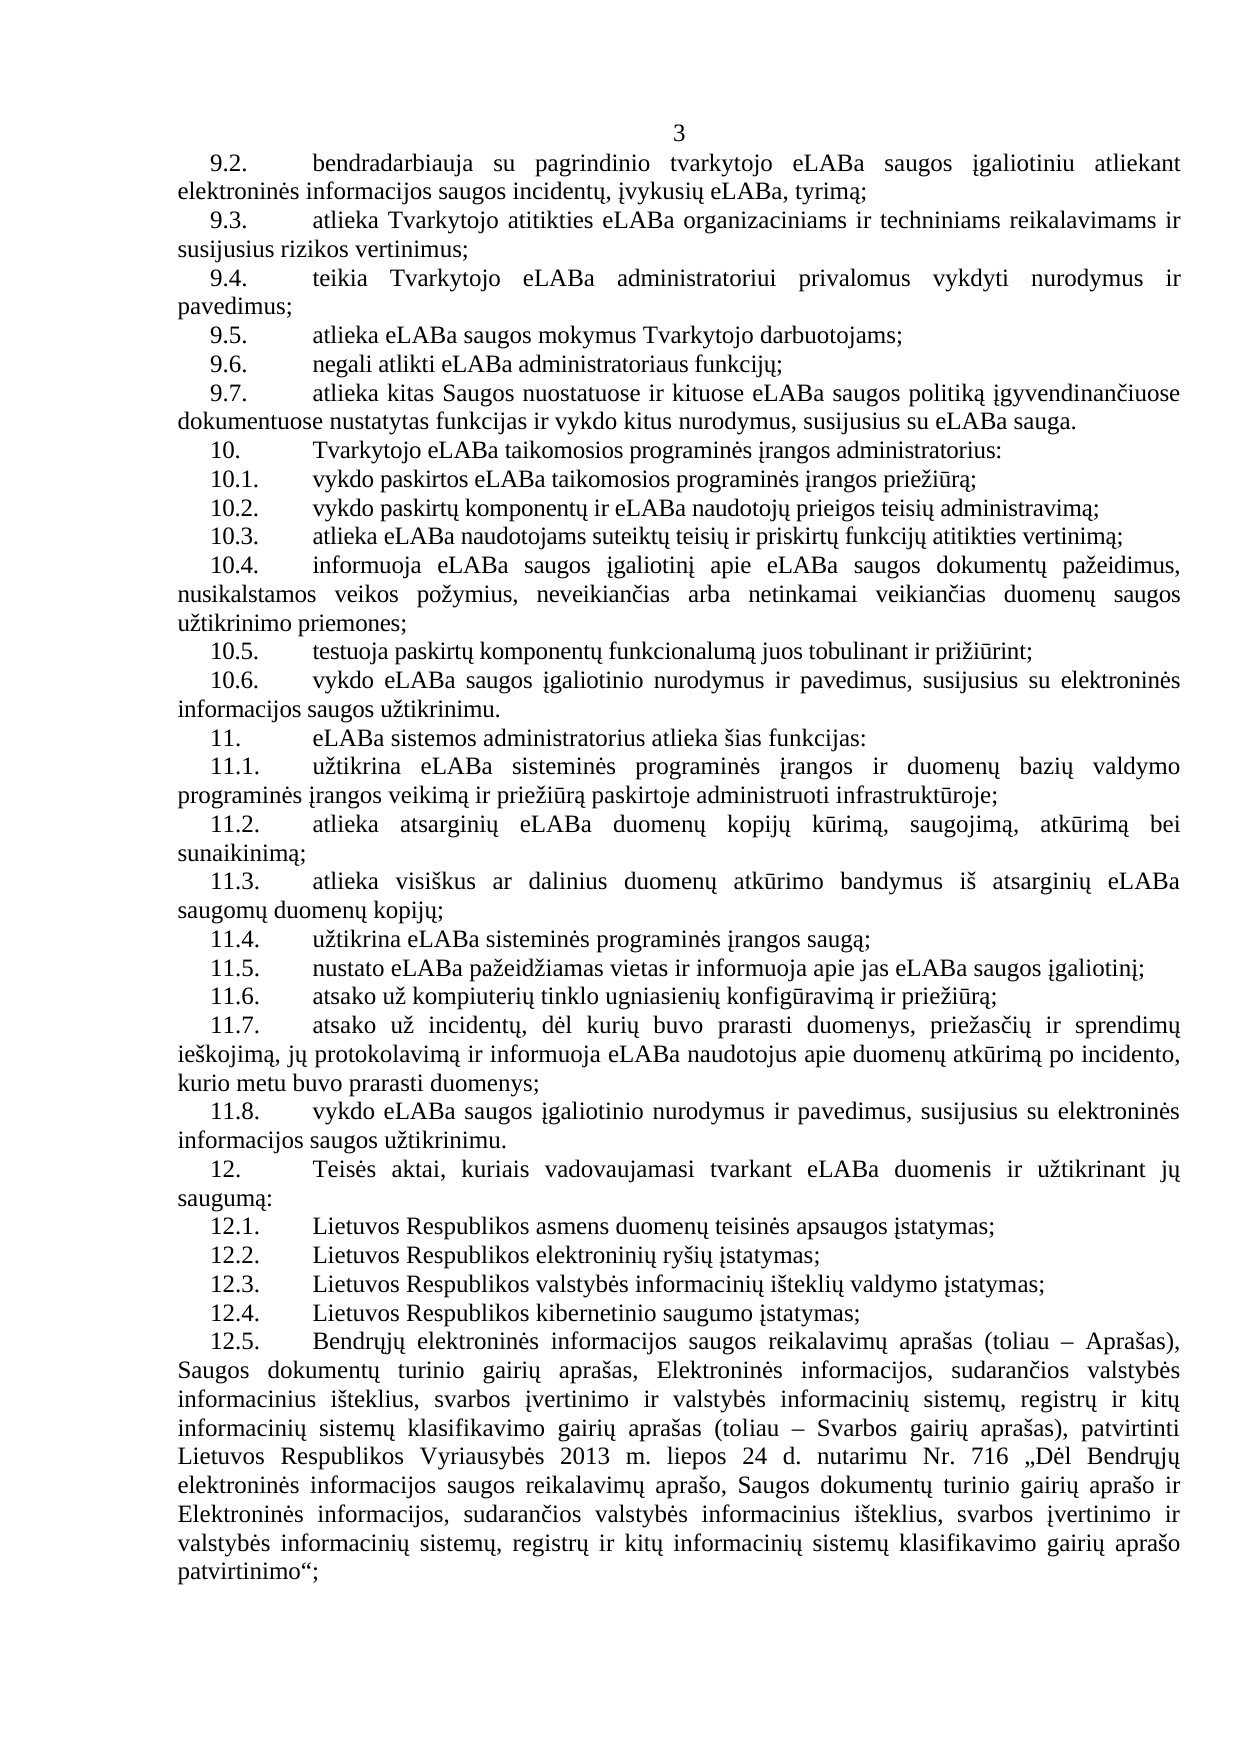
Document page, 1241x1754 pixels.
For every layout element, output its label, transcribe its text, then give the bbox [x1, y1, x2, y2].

text 10.1. vykdo paskirtos eLABa taikomosios programinės įrangos priežiūrą; [177, 464, 1181, 493]
text 11.3. atlieka visiškus ar dalinius duomenų atkūrimo bandymus iš atsarginių eLABa saugomų duomenų kopijų; [177, 866, 1181, 924]
text 11.4. užtikrina eLABa sisteminės programinės įrangos saugą; [177, 924, 1181, 953]
text 11.1. užtikrina eLABa sisteminės programinės įrangos ir duomenų bazių valdymo programinės įrangos veikimą ir priežiūrą paskirtoje administruoti infrastruktūroje; [177, 751, 1181, 809]
text 10.5. testuoja paskirtų komponentų funkcionalumą juos tobulinant ir prižiūrint; [177, 636, 1181, 665]
text 11.6. atsako už kompiuterių tinklo ugniasienių konfigūravimą ir priežiūrą; [177, 981, 1181, 1010]
text 9.5. atlieka eLABa saugos mokymus Tvarkytojo darbuotojams; [177, 320, 1181, 349]
text 12.1. Lietuvos Respublikos asmens duomenų teisinės apsaugos įstatymas; [177, 1211, 1181, 1240]
text 11.2. atlieka atsarginių eLABa duomenų kopijų kūrimą, saugojimą, atkūrimą bei sunaikinimą; [177, 809, 1181, 866]
text 9.2. bendradarbiauja su pagrindinio tvarkytojo eLABa saugos įgaliotiniu atliekant elektroninės informacijos saugos incidentų, įvykusių eLABa, tyrimą; [177, 148, 1181, 205]
text 10.6. vykdo eLABa saugos įgaliotinio nurodymus ir pavedimus, susijusius su elektroninės informacijos saugos užtikrinimu. [177, 665, 1181, 723]
text 11.8. vykdo eLABa saugos įgaliotinio nurodymus ir pavedimus, susijusius su elektroninės informacijos saugos užtikrinimu. [177, 1096, 1181, 1154]
text 12.2. Lietuvos Respublikos elektroninių ryšių įstatymas; [177, 1240, 1181, 1269]
text 11. eLABa sistemos administratorius atlieka šias funkcijas: [177, 723, 1181, 751]
text 12.5. Bendrųjų elektroninės informacijos saugos reikalavimų aprašas (toliau – Aprašas), Saugos dokumentų turinio gairių aprašas, Elektroninės informacijos, sudarančios valstybės informacinius išteklius, svarbos įvertinimo ir valstybės informacinių sistemų, registrų ir kitų informacinių sistemų klasifikavimo gairių aprašas (toliau – Svarbos gairių aprašas), patvirtinti Lietuvos Respublikos Vyriausybės 2013 m. liepos 24 d. nutarimu Nr. 716 „Dėl Bendrųjų elektroninės informacijos saugos reikalavimų aprašo, Saugos dokumentų turinio gairių aprašo ir Elektroninės informacijos, sudarančios valstybės informacinius išteklius, svarbos įvertinimo ir valstybės informacinių sistemų, registrų ir kitų informacinių sistemų klasifikavimo gairių aprašo patvirtinimo“; [177, 1326, 1181, 1585]
text 9.6. negali atlikti eLABa administratoriaus funkcijų; [177, 349, 1181, 378]
text 10. Tvarkytojo eLABa taikomosios programinės įrangos administratorius: [177, 435, 1181, 464]
text 9.4. teikia Tvarkytojo eLABa administratoriui privalomus vykdyti nurodymus ir pavedimus; [177, 263, 1181, 320]
text 11.7. atsako už incidentų, dėl kurių buvo prarasti duomenys, priežasčių ir sprendimų ieškojimą, jų protokolavimą ir informuoja eLABa naudotojus apie duomenų atkūrimą po incidento, kurio metu buvo prarasti duomenys; [177, 1010, 1181, 1096]
text 9.3. atlieka Tvarkytojo atitikties eLABa organizaciniams ir techniniams reikalavimams ir susijusius rizikos vertinimus; [177, 205, 1181, 263]
text 11.5. nustato eLABa pažeidžiamas vietas ir informuoja apie jas eLABa saugos įgaliotinį; [177, 953, 1181, 981]
text 12. Teisės aktai, kuriais vadovaujamasi tvarkant eLABa duomenis ir užtikrinant jų saugumą: [177, 1154, 1181, 1211]
text 10.4. informuoja eLABa saugos įgaliotinį apie eLABa saugos dokumentų pažeidimus, nusikalstamos veikos požymius, neveikiančias arba netinkamai veikiančias duomenų saugos užtikrinimo priemones; [177, 550, 1181, 636]
text 10.2. vykdo paskirtų komponentų ir eLABa naudotojų prieigos teisių administravimą; [177, 493, 1181, 521]
text 12.4. Lietuvos Respublikos kibernetinio saugumo įstatymas; [177, 1298, 1181, 1326]
text 9.7. atlieka kitas Saugos nuostatuose ir kituose eLABa saugos politiką įgyvendinančiuose dokumentuose nustatytas funkcijas ir vykdo kitus nurodymus, susijusius su eLABa sauga. [177, 378, 1181, 435]
text 12.3. Lietuvos Respublikos valstybės informacinių išteklių valdymo įstatymas; [177, 1269, 1181, 1298]
text 10.3. atlieka eLABa naudotojams suteiktų teisių ir priskirtų funkcijų atitikties vertinimą; [177, 521, 1181, 550]
